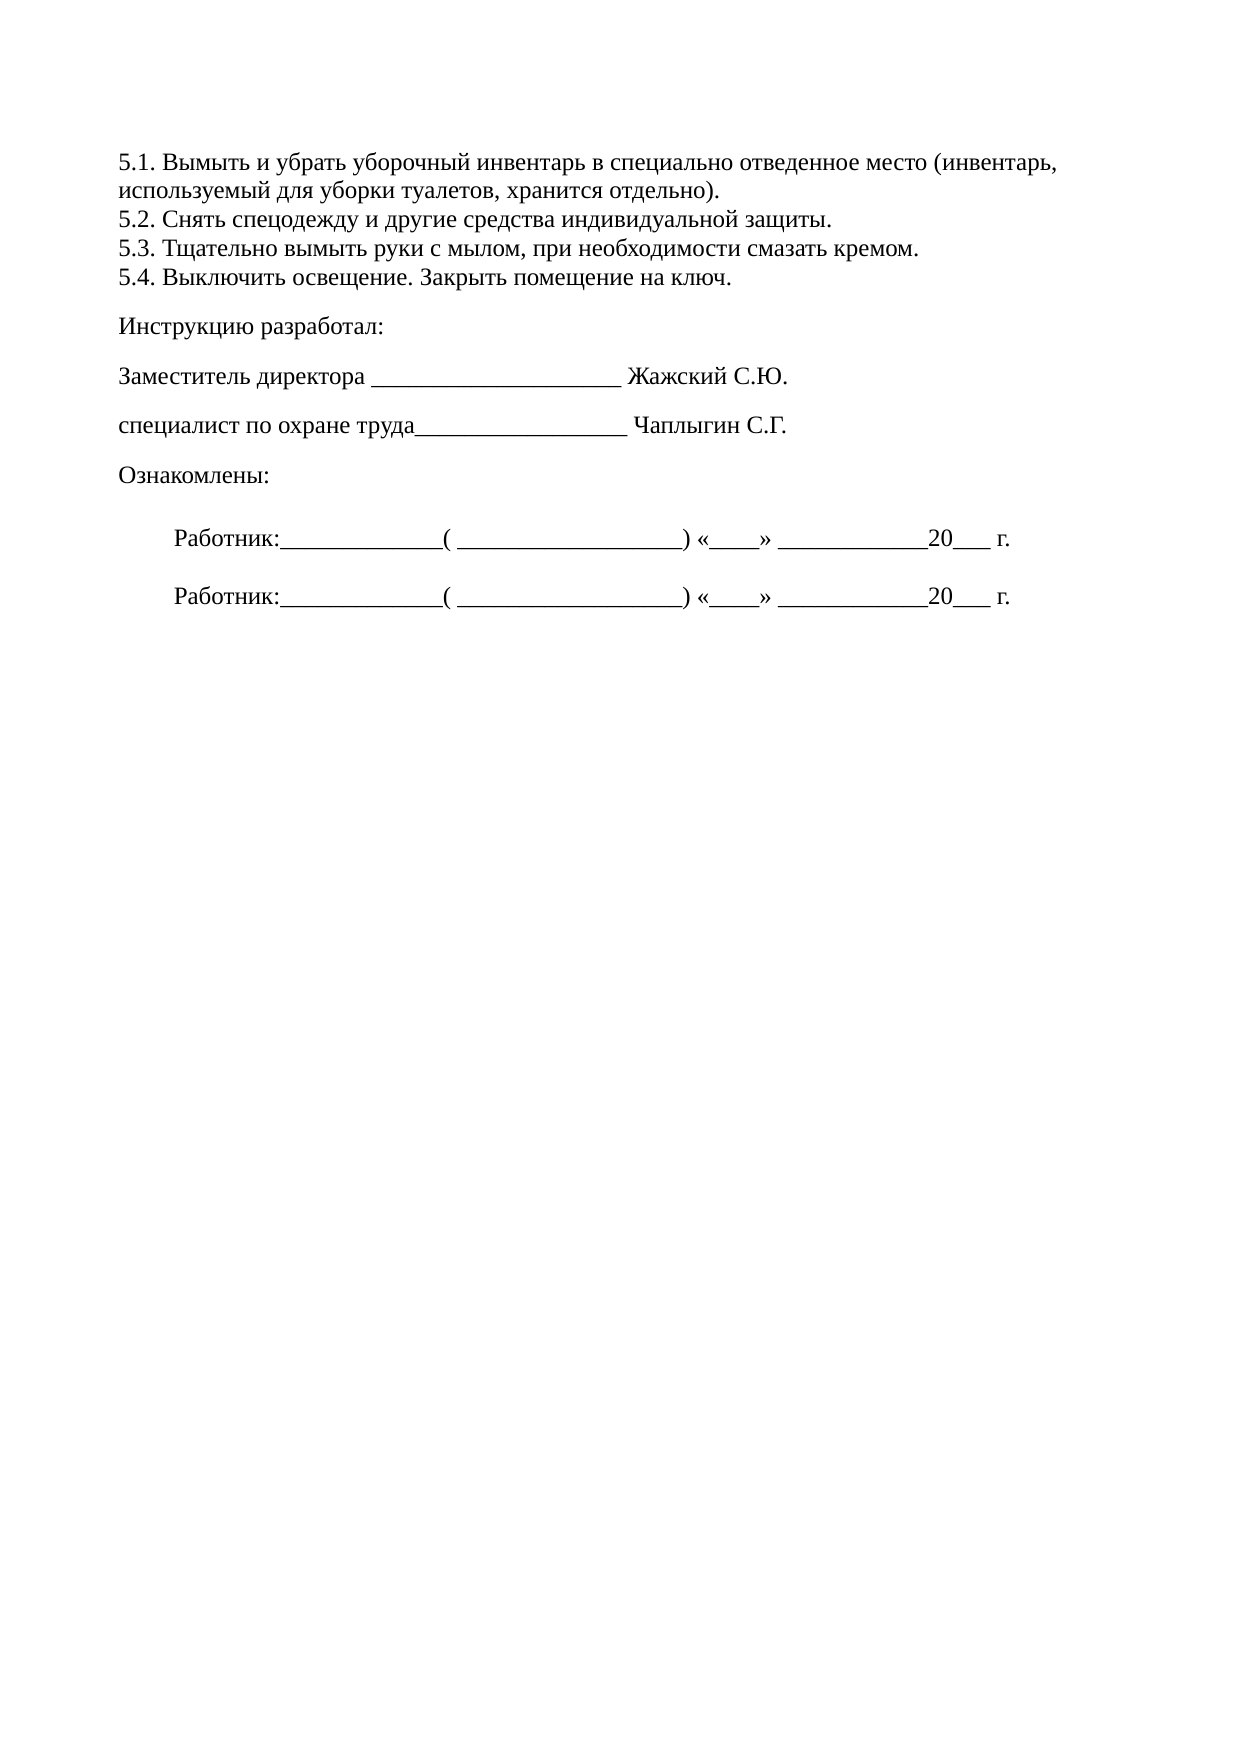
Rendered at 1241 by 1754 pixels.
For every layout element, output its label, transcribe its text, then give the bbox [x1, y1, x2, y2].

text 5.1. Вымыть и убрать уборочный инвентарь в специально отведенное место (инвентарь, используемый для уборки туалетов, хранится отдельно). 5.2. Снять спецодежду и другие средства индивидуальной защиты. 5.3. Тщательно вымыть руки с мылом, при необходимости смазать кремом. 5.4. Выключить освещение. Закрыть помещение на ключ. [118, 118, 1122, 291]
text Ознакомлены: [118, 460, 1122, 489]
text Работник:_____________( __________________) «____» ____________20___ г. [62, 581, 1122, 610]
text Работник:_____________( __________________) «____» ____________20___ г. [62, 523, 1122, 552]
text Инструкцию разработал: [118, 311, 1122, 340]
text специалист по охране труда_________________ Чаплыгин С.Г. [118, 411, 1122, 439]
text Заместитель директора ____________________ Жажский С.Ю. [118, 361, 1122, 390]
